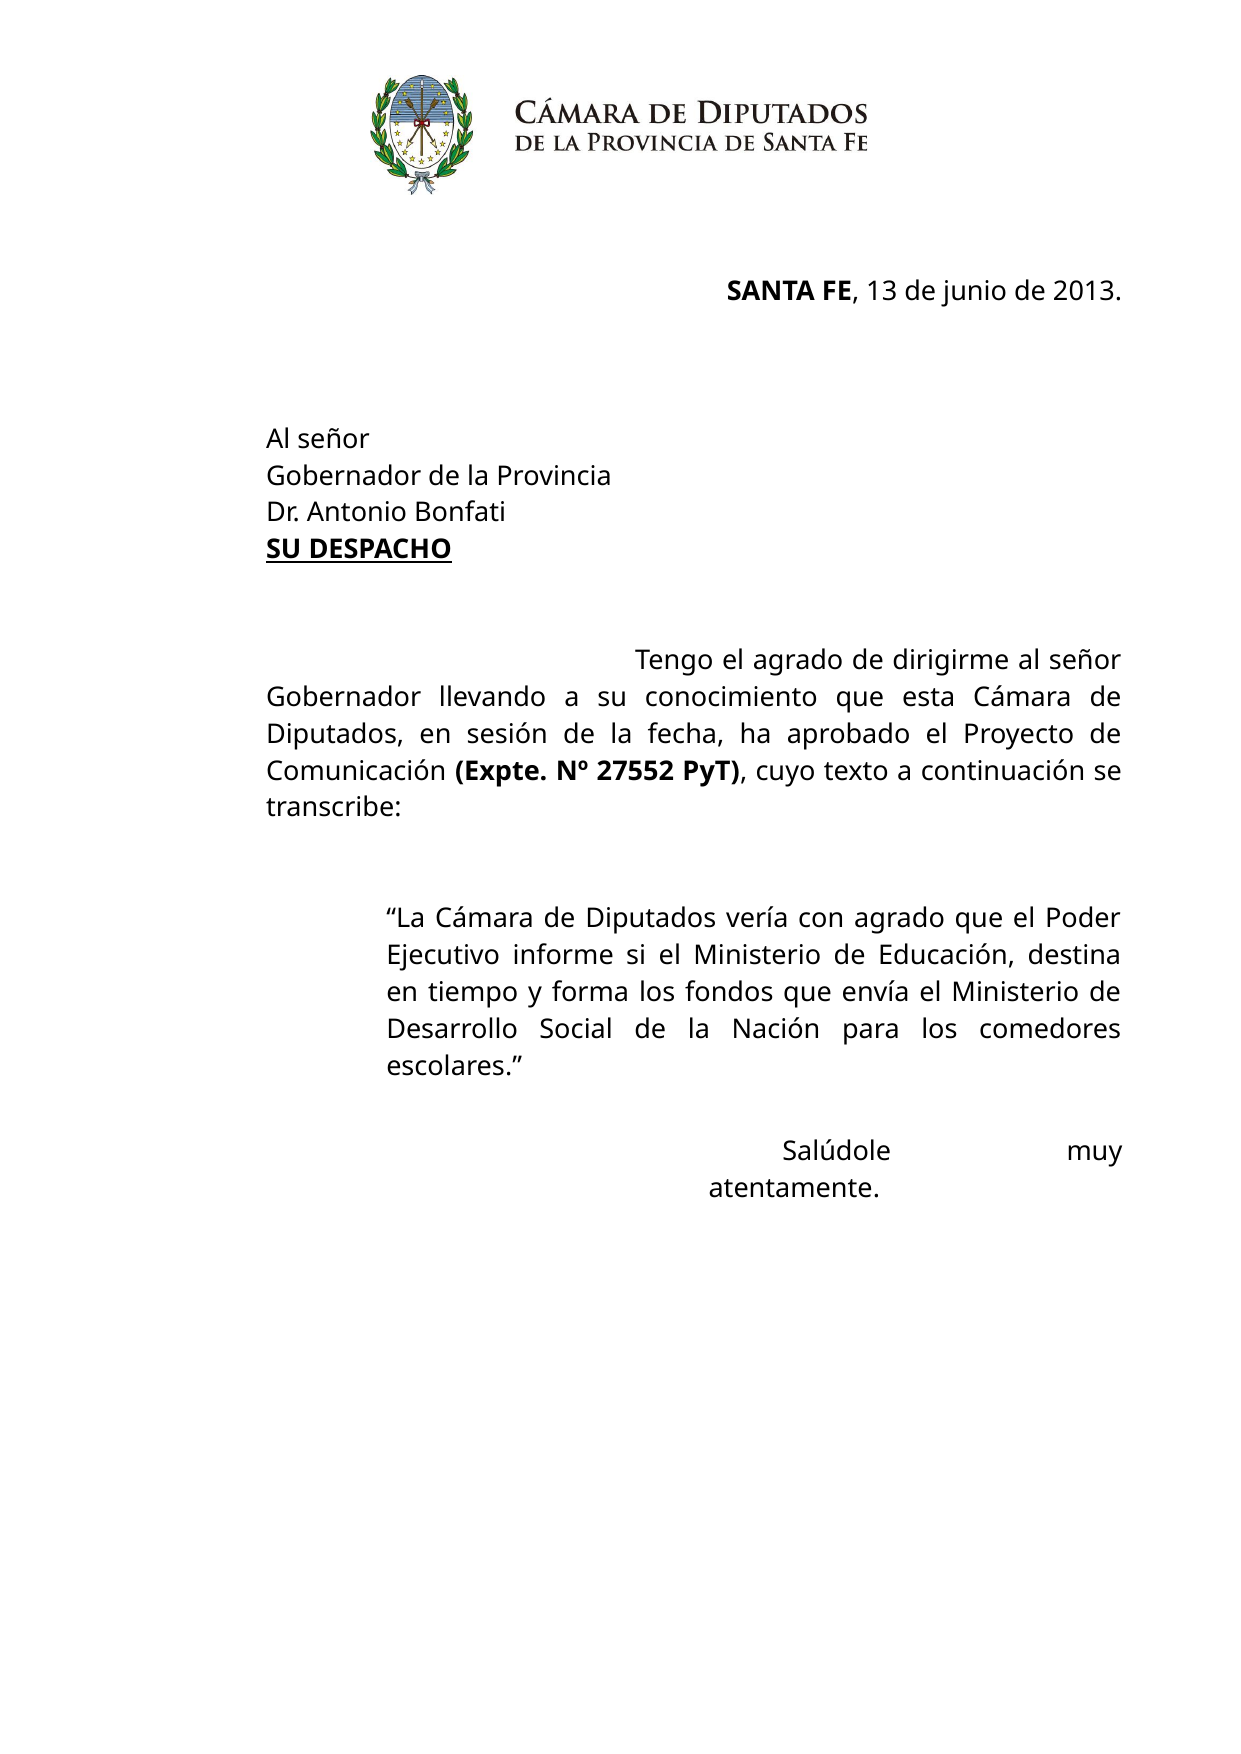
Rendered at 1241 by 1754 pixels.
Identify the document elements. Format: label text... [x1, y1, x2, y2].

text Al señor [266, 419, 1122, 456]
picture [370, 75, 868, 199]
text “La Cámara de Diputados vería con agrado que el Poder Ejecutivo informe si el Ministerio de Educación, destina en tiempo y forma los fondos que envía el Ministerio de Desarrollo Social de la Nación para los comedores escolares.” [386, 898, 1122, 1083]
text Salúdole muy atentamente. [708, 1132, 1122, 1205]
text SANTA FE, 13 de junio de 2013. [266, 272, 1122, 308]
text Gobernador de la Provincia [266, 456, 1122, 493]
text Dr. Antonio Bonfati [266, 493, 1122, 530]
text SU DESPACHO [266, 530, 1122, 567]
text Tengo el agrado de dirigirme al señor Gobernador llevando a su conocimiento que esta Cámara de Diputados, en sesión de la fecha, ha aprobado el Proyecto de Comunicación (Expte. Nº 27552 PyT), cuyo texto a continuación se transcribe: [266, 640, 1122, 825]
